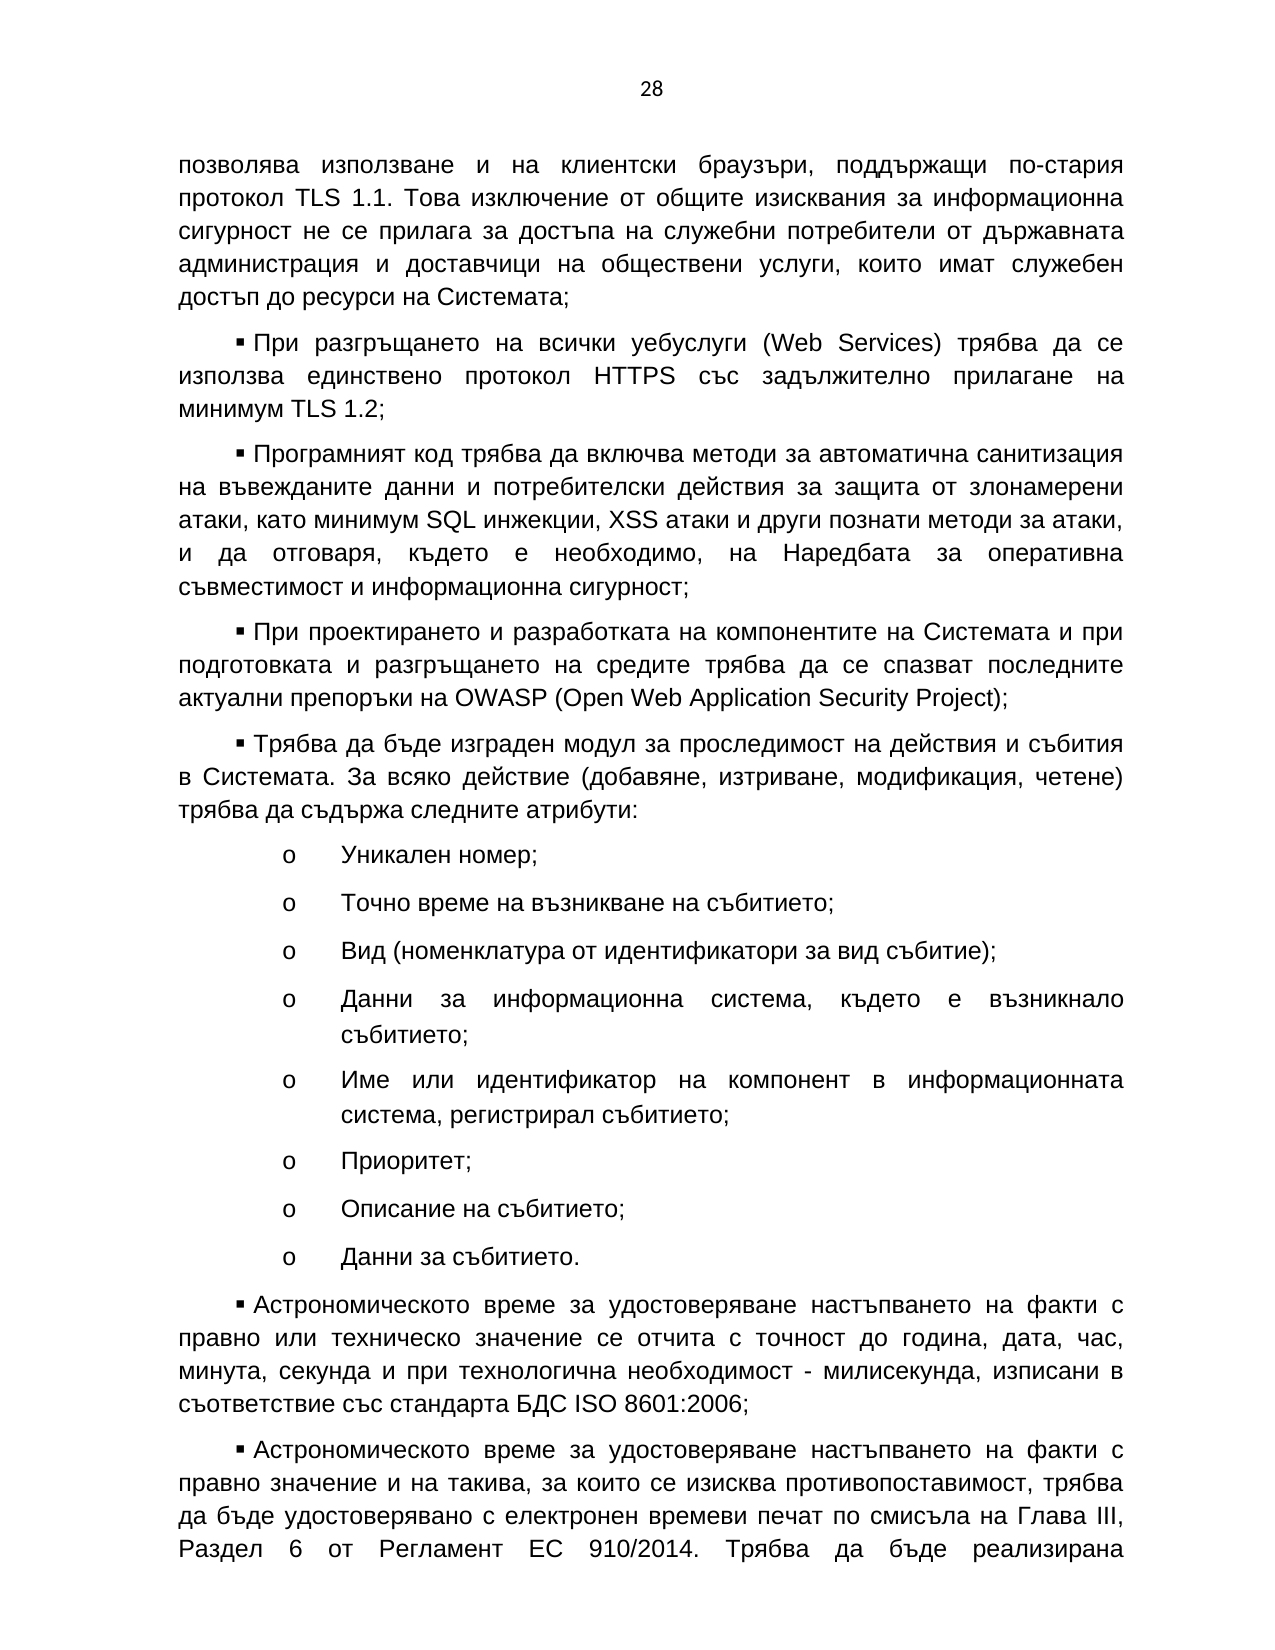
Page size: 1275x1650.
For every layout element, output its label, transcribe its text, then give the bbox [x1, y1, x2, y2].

list Описание на събитието; [282, 1194, 1125, 1225]
list Приоритет; [282, 1146, 1125, 1177]
list Данни за информационна система, където е възникнало събитието; [282, 984, 1125, 1048]
list Астрономическото време за удостоверяване настъпването на факти с правно значение и на такива, за които се изисква противопоставимост, трябва да бъде удостоверявано с електронен времеви печат по смисъла на Глава III, Раздел 6 от Регламент ЕС 910/2014. Трябва да бъде реализирана [178, 1434, 1125, 1562]
list Астрономическото време за удостоверяване настъпването на факти с правно или техническо значение се отчита с точност до година, дата, час, минута, секунда и при технологична необходимост - милисекунда, изписани в съответствие със стандарта БДС ISO 8601:2006; [178, 1290, 1125, 1418]
list Програмният код трябва да включва методи за автоматична санитизация на въвежданите данни и потребителски действия за защита от злонамерени атаки, като минимум SQL инжекции, XSS атаки и други познати методи за атаки, и да отговаря, където е необходимо, на Наредбата за оперативна съвместимост и информационна сигурност; [178, 439, 1125, 600]
list Уникален номер; [282, 840, 1125, 871]
list Вид (номенклатура от идентификатори за вид събитие); [282, 936, 1125, 967]
list При проектирането и разработката на компонентите на Системата и при подготовката и разгръщането на средите трябва да се спазват последните актуални препоръки на OWASP (Open Web Application Security Project); [178, 617, 1125, 712]
list Данни за събитието. [282, 1242, 1125, 1273]
list позволява използване и на клиентски браузъри, поддържащи по-стария протокол TLS 1.1. Това изключение от общите изисквания за информационна сигурност не се прилага за достъпа на служебни потребители от държавната администрация и доставчици на обществени услуги, които имат служебен достъп до ресурси на Системата; [178, 150, 1125, 311]
list При разгръщането на всички уебуслуги (Web Services) трябва да се използва единствено протокол HTTPS със задължително прилагане на минимум TLS 1.2; [178, 328, 1125, 422]
list Точно време на възникване на събитието; [282, 888, 1125, 919]
list Трябва да бъде изграден модул за проследимост на действия и събития в Системата. За всяко действие (добавяне, изтриване, модификация, четене) трябва да съдържа следните атрибути: [178, 729, 1125, 823]
list Име или идентификатор на компонент в информационната система, регистрирал събитието; [282, 1065, 1125, 1129]
